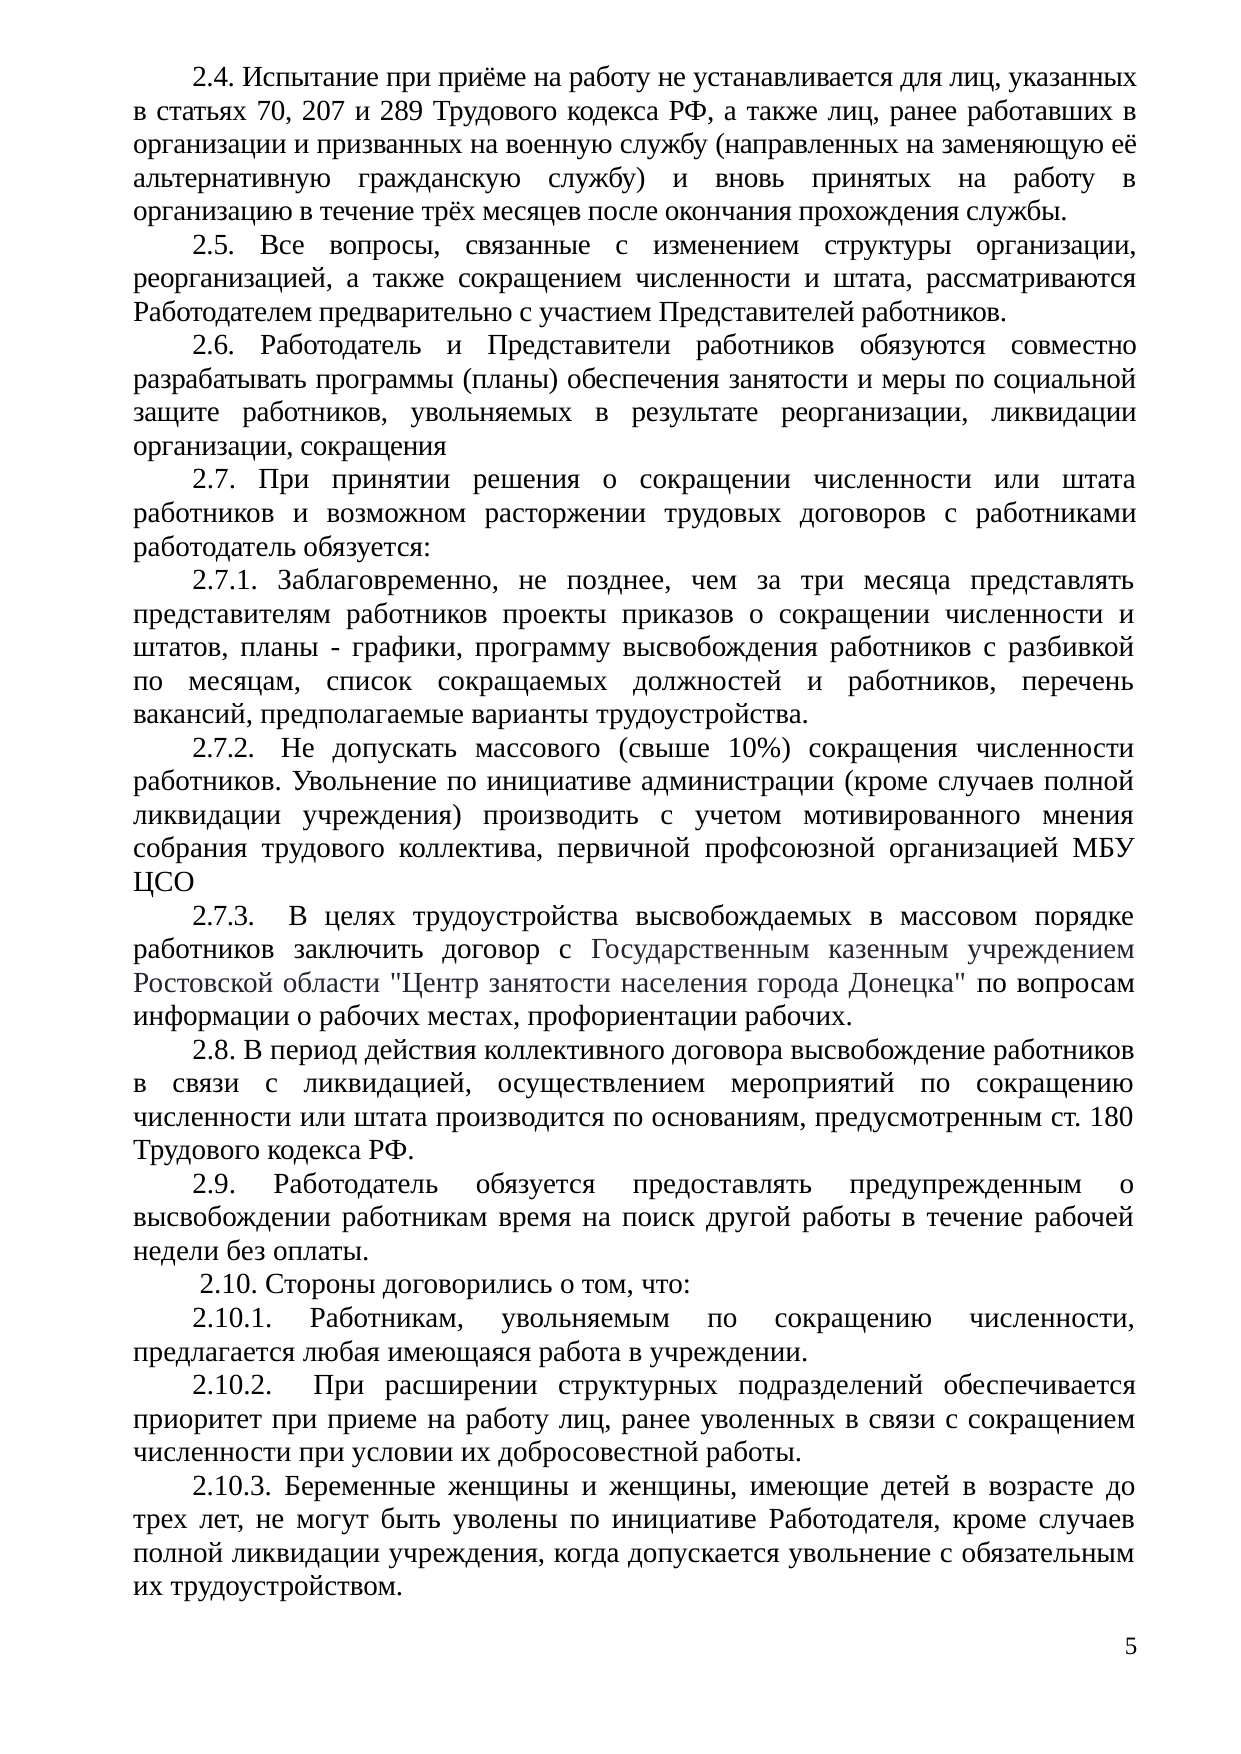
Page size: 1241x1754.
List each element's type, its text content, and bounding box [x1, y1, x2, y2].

text 2.9. Работодатель обязуется предоставлять предупрежденным о высвобождении работникам время на поиск другой работы в течение рабочей недели без оплаты. [133, 1166, 1135, 1267]
text 2.5. Все вопросы, связанные с изменением структуры организации, реорганизацией, а также сокращением численности и штата, рассматриваются Работодателем предварительно с участием Представителей работников. [133, 227, 1137, 327]
text 2.10. Стороны договорились о том, что: [133, 1267, 1137, 1300]
text 2.10.3. Беременные женщины и женщины, имеющие детей в возрасте до трех лет, не могут быть уволены по инициативе Работодателя, кроме случаев полной ликвидации учреждения, когда допускается увольнение с обязательным их трудоустройством. [133, 1468, 1136, 1602]
text 2.6. Работодатель и Представители работников обязуются совместно разрабатывать программы (планы) обеспечения занятости и меры по социальной защите работников, увольняемых в результате реорганизации, ликвидации организации, сокращения [133, 327, 1137, 462]
text 2.10.1. Работникам, увольняемым по сокращению численности, предлагается любая имеющаяся работа в учреждении. [133, 1300, 1136, 1367]
text 2.10.2. При расширении структурных подразделений обеспечивается приоритет при приеме на работу лиц, ранее уволенных в связи с сокращением численности при условии их добросовестной работы. [133, 1367, 1136, 1468]
text 2.7.1. Заблаговременно, не позднее, чем за три месяца представлять представителям работников проекты приказов о сокращении численности и штатов, планы - графики, программу высвобождения работников с разбивкой по месяцам, список сокращаемых должностей и работников, перечень вакансий, предполагаемые варианты трудоустройства. [133, 562, 1135, 730]
text 2.4. Испытание при приёме на работу не устанавливается для лиц, указанных в статьях 70, 207 и 289 Трудового кодекса РФ, а также лиц, ранее работавших в организации и призванных на военную службу (направленных на заменяющую её альтернативную гражданскую службу) и вновь принятых на работу в организацию в течение трёх месяцев после окончания прохождения службы. [133, 59, 1137, 227]
text 2.7. При принятии решения о сокращении численности или штата работников и возможном расторжении трудовых договоров с работниками работодатель обязуется: [133, 462, 1137, 562]
text 2.7.2. Не допускать массового (свыше 10%) сокращения численности работников. Увольнение по инициативе администрации (кроме случаев полной ликвидации учреждения) производить с учетом мотивированного мнения собрания трудового коллектива, первичной профсоюзной организацией МБУ ЦСО [133, 730, 1135, 898]
text 2.8. В период действия коллективного договора высвобождение работников в связи с ликвидацией, осуществлением мероприятий по сокращению численности или штата производится по основаниям, предусмотренным ст. 180 Трудового кодекса РФ. [133, 1032, 1135, 1166]
text 2.7.3. В целях трудоустройства высвобождаемых в массовом порядке работников заключить договор с Государственным казенным учреждением Ростовской области "Центр занятости населения города Донецка" по вопросам информации о рабочих местах, профориентации рабочих. [133, 898, 1135, 1032]
